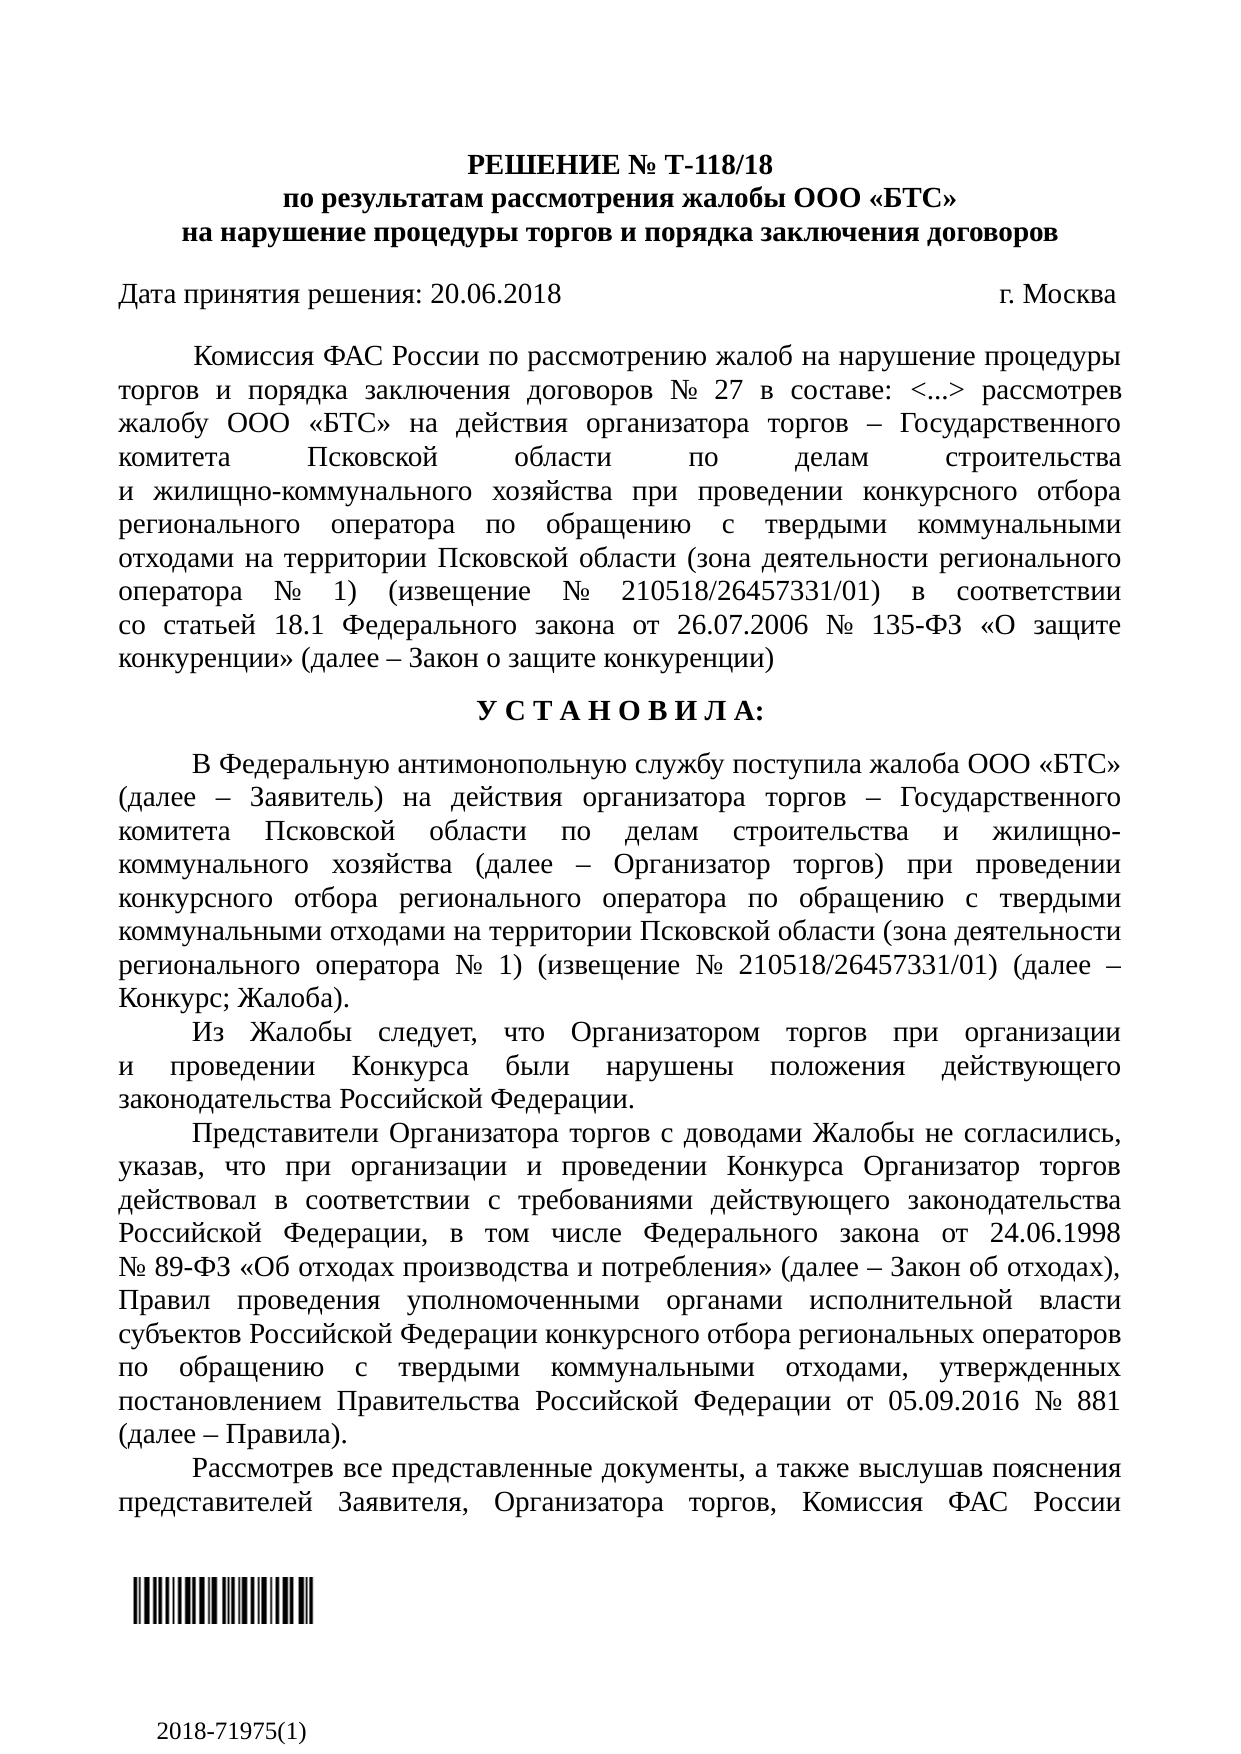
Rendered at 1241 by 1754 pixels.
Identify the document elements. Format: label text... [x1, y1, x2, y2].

text Представители Организатора торгов с доводами Жалобы не согласились, указав, что при организации и проведении Конкурса Организатор торгов действовал в соответствии с требованиями действующего законодательства Российской Федерации, в том числе Федерального закона от 24.06.1998 № 89-ФЗ «Об отходах производства и потребления» (далее – Закон об отходах), Правил проведения уполномоченными органами исполнительной власти субъектов Российской Федерации конкурсного отбора региональных операторов по обращению с твердыми коммунальными отходами, утвержденных постановлением Правительства Российской Федерации от 05.09.2016 № 881 (далее – Правила). [118, 1115, 1122, 1450]
text Из Жалобы следует, что Организатором торгов при организации и проведении Конкурса были нарушены положения действующего законодательства Российской Федерации. [118, 1014, 1122, 1115]
text В Федеральную антимонопольную службу поступила жалоба ООО «БТС» (далее – Заявитель) на действия организатора торгов – Государственного комитета Псковской области по делам строительства и жилищно-коммунального хозяйства (далее – Организатор торгов) при проведении конкурсного отбора регионального оператора по обращению с твердыми коммунальными отходами на территории Псковской области (зона деятельности регионального оператора № 1) (извещение № 210518/26457331/01) (далее – Конкурс; Жалоба). [118, 746, 1122, 1014]
text Дата принятия решения: 20.06.2018 г. Москва [118, 276, 1122, 310]
picture [118, 1577, 331, 1624]
text Рассмотрев все представленные документы, а также выслушав пояснения представителей Заявителя, Организатора торгов, Комиссия ФАС России [118, 1450, 1122, 1517]
text РЕШЕНИЕ № Т-118/18 по результатам рассмотрения жалобы ООО «БТС» на нарушение процедуры торгов и порядка заключения договоров [118, 147, 1122, 247]
text Комиссия ФАС России по рассмотрению жалоб на нарушение процедуры торгов и порядка заключения договоров № 27 в составе: <...> рассмотрев жалобу ООО «БТС» на действия организатора торгов – Государственного комитета Псковской области по делам строительства и жилищно-коммунального хозяйства при проведении конкурсного отбора регионального оператора по обращению с твердыми коммунальными отходами на территории Псковской области (зона деятельности регионального оператора № 1) (извещение № 210518/26457331/01) в соответствии со статьей 18.1 Федерального закона от 26.07.2006 № 135-ФЗ «О защите конкуренции» (далее – Закон о защите конкуренции) [118, 338, 1122, 674]
text У С Т А Н О В И Л А: [118, 693, 1122, 727]
